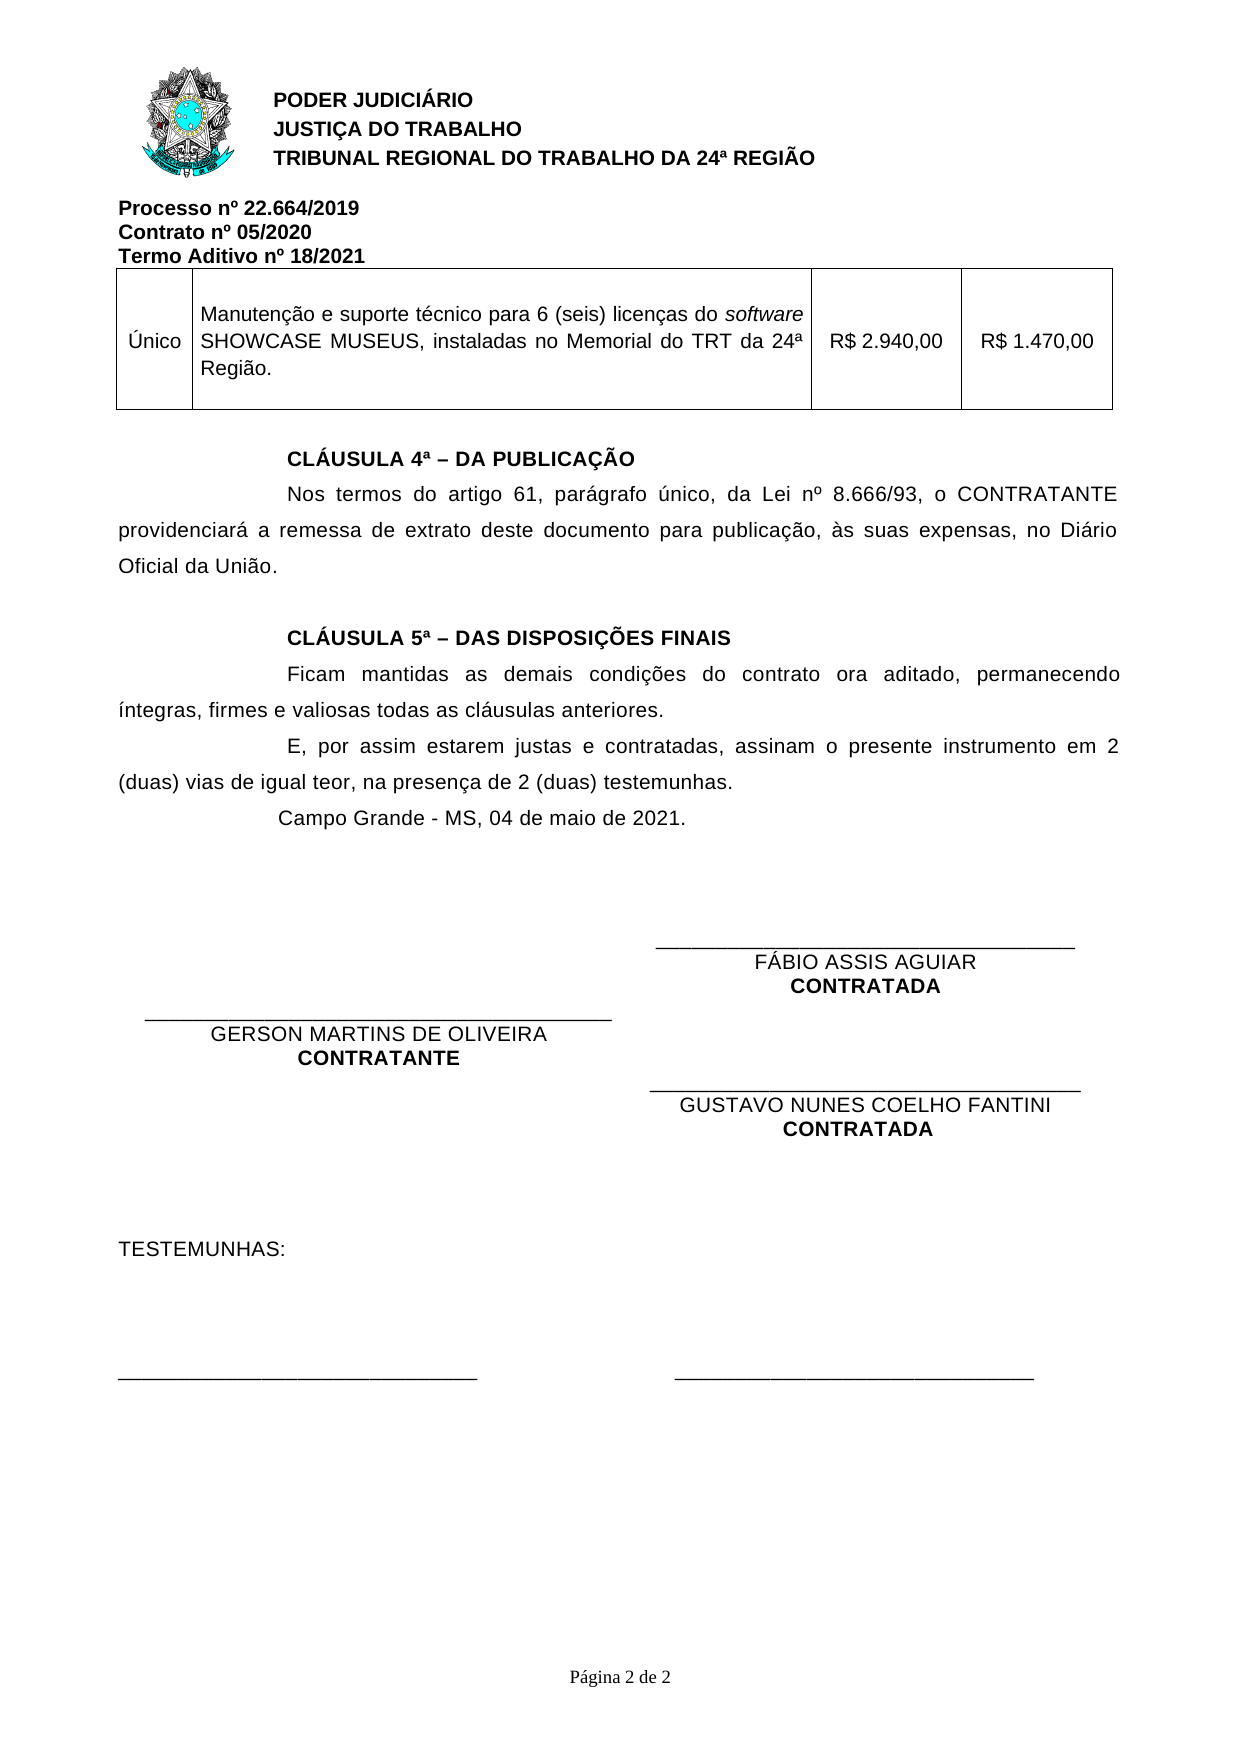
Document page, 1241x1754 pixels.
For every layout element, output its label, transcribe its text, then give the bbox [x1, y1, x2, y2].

text Nos termos do artigo 61, parágrafo único, da Lei nº 8.666/93, o CONTRATANTE providenciará a remessa de extrato deste documento para publicação, às suas expensas, no Diário Oficial da União. [118, 482, 1119, 578]
table_cell R$ 2.940,00 [812, 269, 961, 409]
text TESTEMUNHAS: [118, 1237, 1119, 1261]
table_header ___________________________________ FÁBIO ASSIS AGUIAR CONTRATADA [627, 878, 1107, 997]
table_header _______________________________________ GERSON MARTINS DE OLIVEIRA CONTRATANTE [134, 878, 627, 1141]
text E, por assim estarem justas e contratadas, assinam o presente instrumento em 2 (duas) vias de igual teor, na presença de 2 (duas) testemunhas. [118, 734, 1121, 794]
table_cell R$ 1.470,00 [962, 269, 1112, 409]
picture [141, 66, 236, 178]
text ______________________________ ______________________________ [118, 1357, 1119, 1381]
text CLÁUSULA 5ª – DAS DISPOSIÇÕES FINAIS [118, 626, 1119, 650]
table_cell ____________________________________ GUSTAVO NUNES COELHO FANTINI CONTRATADA [627, 998, 1107, 1141]
table_cell Único [117, 269, 192, 409]
text Ficam mantidas as demais condições do contrato ora aditado, permanecendo íntegras, firmes e valiosas todas as cláusulas anteriores. [118, 662, 1121, 722]
text Campo Grande - MS, 04 de maio de 2021. [103, 806, 1119, 830]
text CLÁUSULA 4ª – DA PUBLICAÇÃO [118, 446, 1119, 470]
table_cell Manutenção e suporte técnico para 6 (seis) licenças do software SHOWCASE MUSEUS, instaladas no Memorial do TRT da 24ª Região. [193, 269, 811, 409]
